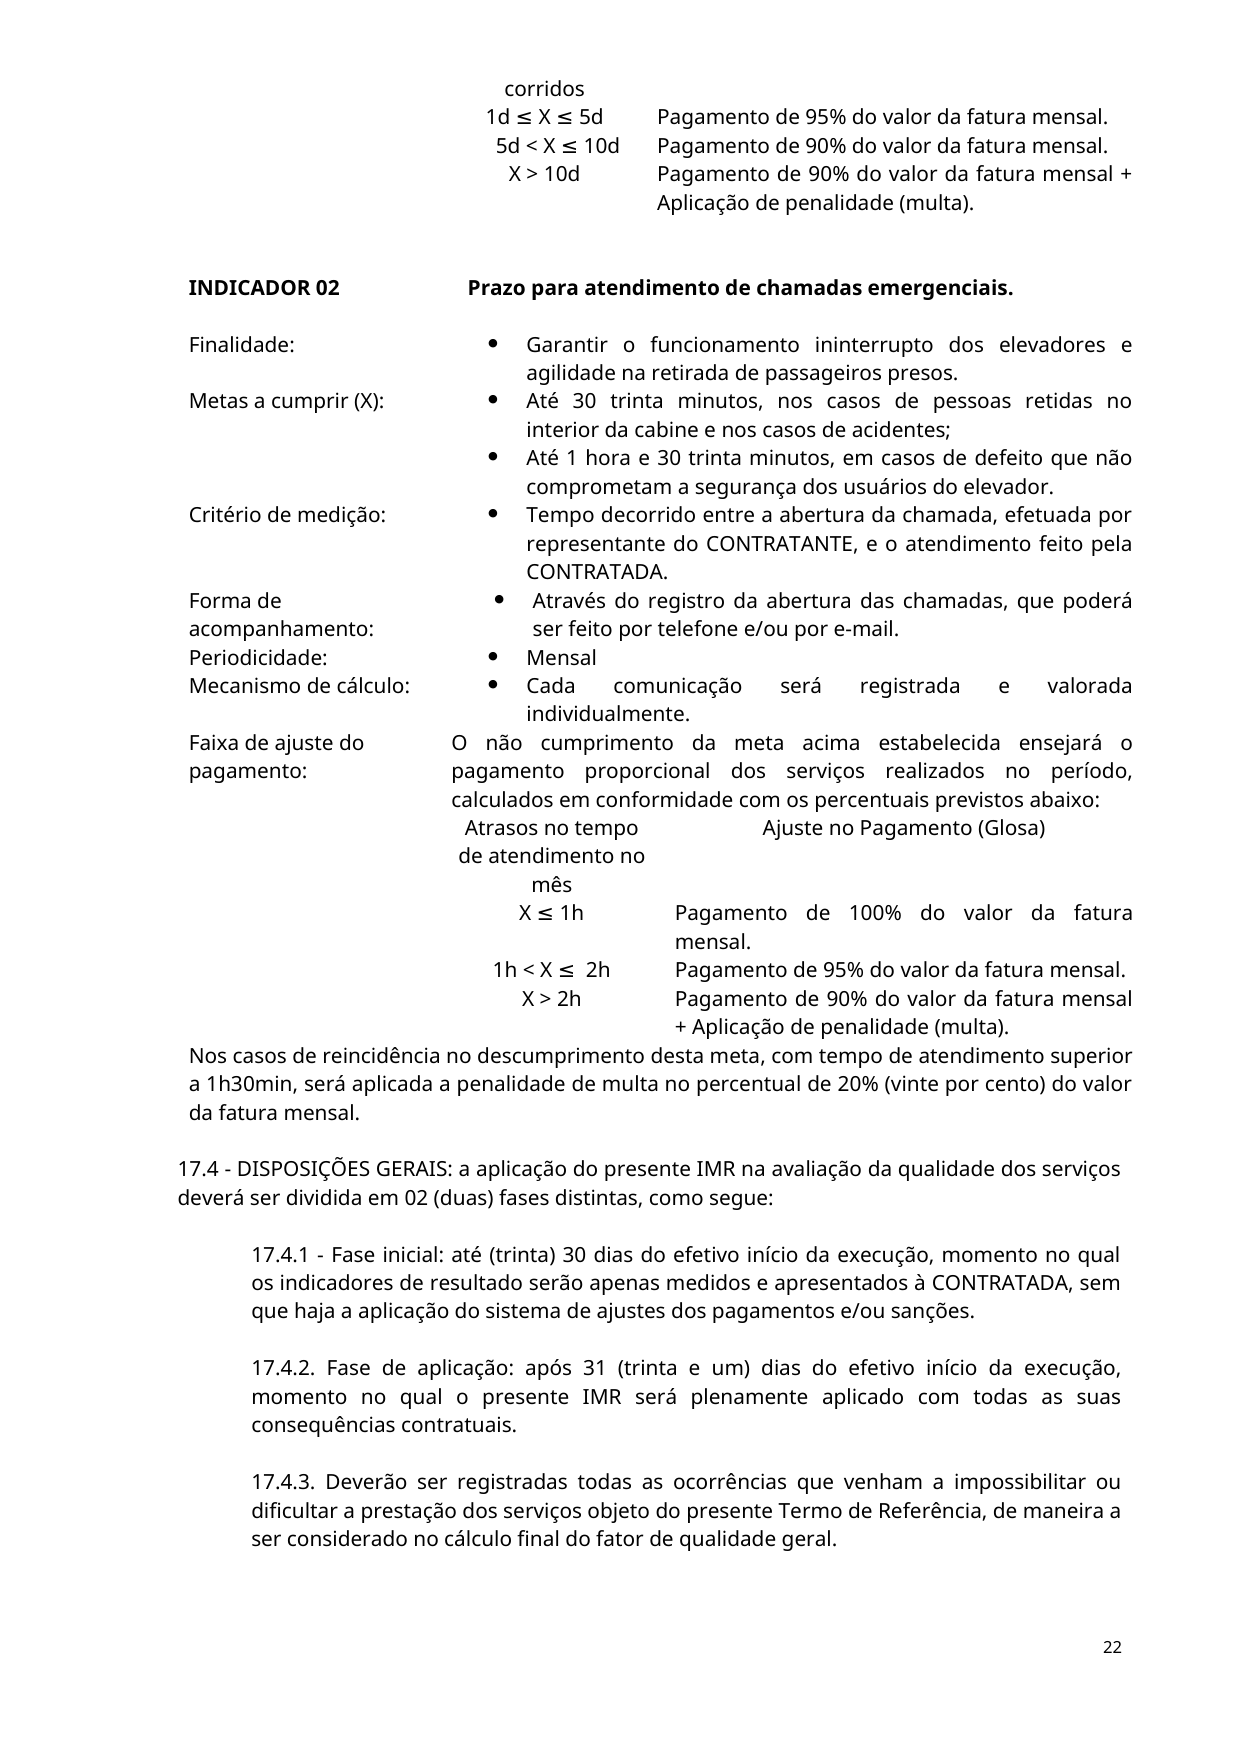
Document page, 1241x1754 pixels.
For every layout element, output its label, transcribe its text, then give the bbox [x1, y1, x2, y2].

table_cell [177, 74, 443, 216]
table_cell corridos [443, 74, 646, 102]
table_cell X ≤ 1h [440, 899, 663, 955]
table_cell O não cumprimento da meta acima estabelecida ensejará o pagamento proporcional dos serviços realizados no período, calculados em conformidade com os percentuais previstos abaixo: [440, 728, 1144, 813]
table_cell X > 2h [440, 984, 663, 1041]
table_cell Pagamento de 95% do valor da fatura mensal. [663, 955, 1144, 984]
table_cell Ajuste no Pagamento (Glosa) [663, 813, 1144, 898]
table_cell 5d < X ≤ 10d [443, 131, 646, 159]
table_cell Cada comunicação será registrada e valorada individualmente. [440, 671, 1144, 728]
table_cell Mecanismo de cálculo: [177, 671, 440, 728]
table_cell Critério de medição: [177, 500, 440, 586]
table_cell Tempo decorrido entre a abertura da chamada, efetuada por representante do CONTRATANTE, e o atendimento feito pela CONTRATADA. [440, 500, 1144, 586]
table_cell 1h < X ≤ 2h [440, 955, 663, 984]
table_cell Periodicidade: [177, 643, 440, 671]
table_header Prazo para atendimento de chamadas emergenciais. [440, 273, 1144, 330]
table_cell [646, 74, 1144, 102]
text 17.4.1 - Fase inicial: até (trinta) 30 dias do efetivo início da execução, momento no qual os indicadores de resultado serão apenas medidos e apresentados à CONTRATADA, sem que haja a aplicação do sistema de ajustes dos pagamentos e/ou sanções. [251, 1240, 1122, 1325]
table_cell Pagamento de 90% do valor da fatura mensal. [646, 131, 1144, 159]
table_cell [177, 813, 440, 1041]
table_cell Mensal [440, 643, 1144, 671]
table_cell Atrasos no tempo de atendimento no mês [440, 813, 663, 898]
table_cell Metas a cumprir (X): [177, 387, 440, 500]
text 17.4.2. Fase de aplicação: após 31 (trinta e um) dias do efetivo início da execução, momento no qual o presente IMR será plenamente aplicado com todas as suas consequências contratuais. [251, 1353, 1122, 1439]
table_cell Forma de acompanhamento: [177, 586, 440, 643]
table_cell Pagamento de 95% do valor da fatura mensal. [646, 102, 1144, 131]
table_cell Pagamento de 90% do valor da fatura mensal + Aplicação de penalidade (multa). [646, 159, 1144, 216]
table_cell Garantir o funcionamento ininterrupto dos elevadores e agilidade na retirada de passageiros presos. [440, 330, 1144, 387]
table_cell Pagamento de 90% do valor da fatura mensal + Aplicação de penalidade (multa). [663, 984, 1144, 1041]
table_cell Através do registro da abertura das chamadas, que poderá ser feito por telefone e/ou por e-mail. [440, 586, 1144, 643]
table_cell Finalidade: [177, 330, 440, 387]
table_header INDICADOR 02 [177, 273, 440, 330]
table_cell Nos casos de reincidência no descumprimento desta meta, com tempo de atendimento superior a 1h30min, será aplicada a penalidade de multa no percentual de 20% (vinte por cento) do valor da fatura mensal. [177, 1041, 1144, 1126]
table_cell X > 10d [443, 159, 646, 216]
table_cell Até 30 trinta minutos, nos casos de pessoas retidas no interior da cabine e nos casos de acidentes; Até 1 hora e 30 trinta minutos, em casos de defeito que não comprometam a segurança dos usuários do elevador. [440, 387, 1144, 500]
table_cell Pagamento de 100% do valor da fatura mensal. [663, 899, 1144, 955]
text 17.4 - DISPOSIÇÕES GERAIS: a aplicação do presente IMR na avaliação da qualidade dos serviços deverá ser dividida em 02 (duas) fases distintas, como segue: [177, 1154, 1122, 1211]
text 17.4.3. Deverão ser registradas todas as ocorrências que venham a impossibilitar ou dificultar a prestação dos serviços objeto do presente Termo de Referência, de maneira a ser considerado no cálculo final do fator de qualidade geral. [251, 1467, 1122, 1553]
table_cell Faixa de ajuste do pagamento: [177, 728, 440, 813]
table_cell 1d ≤ X ≤ 5d [443, 102, 646, 131]
